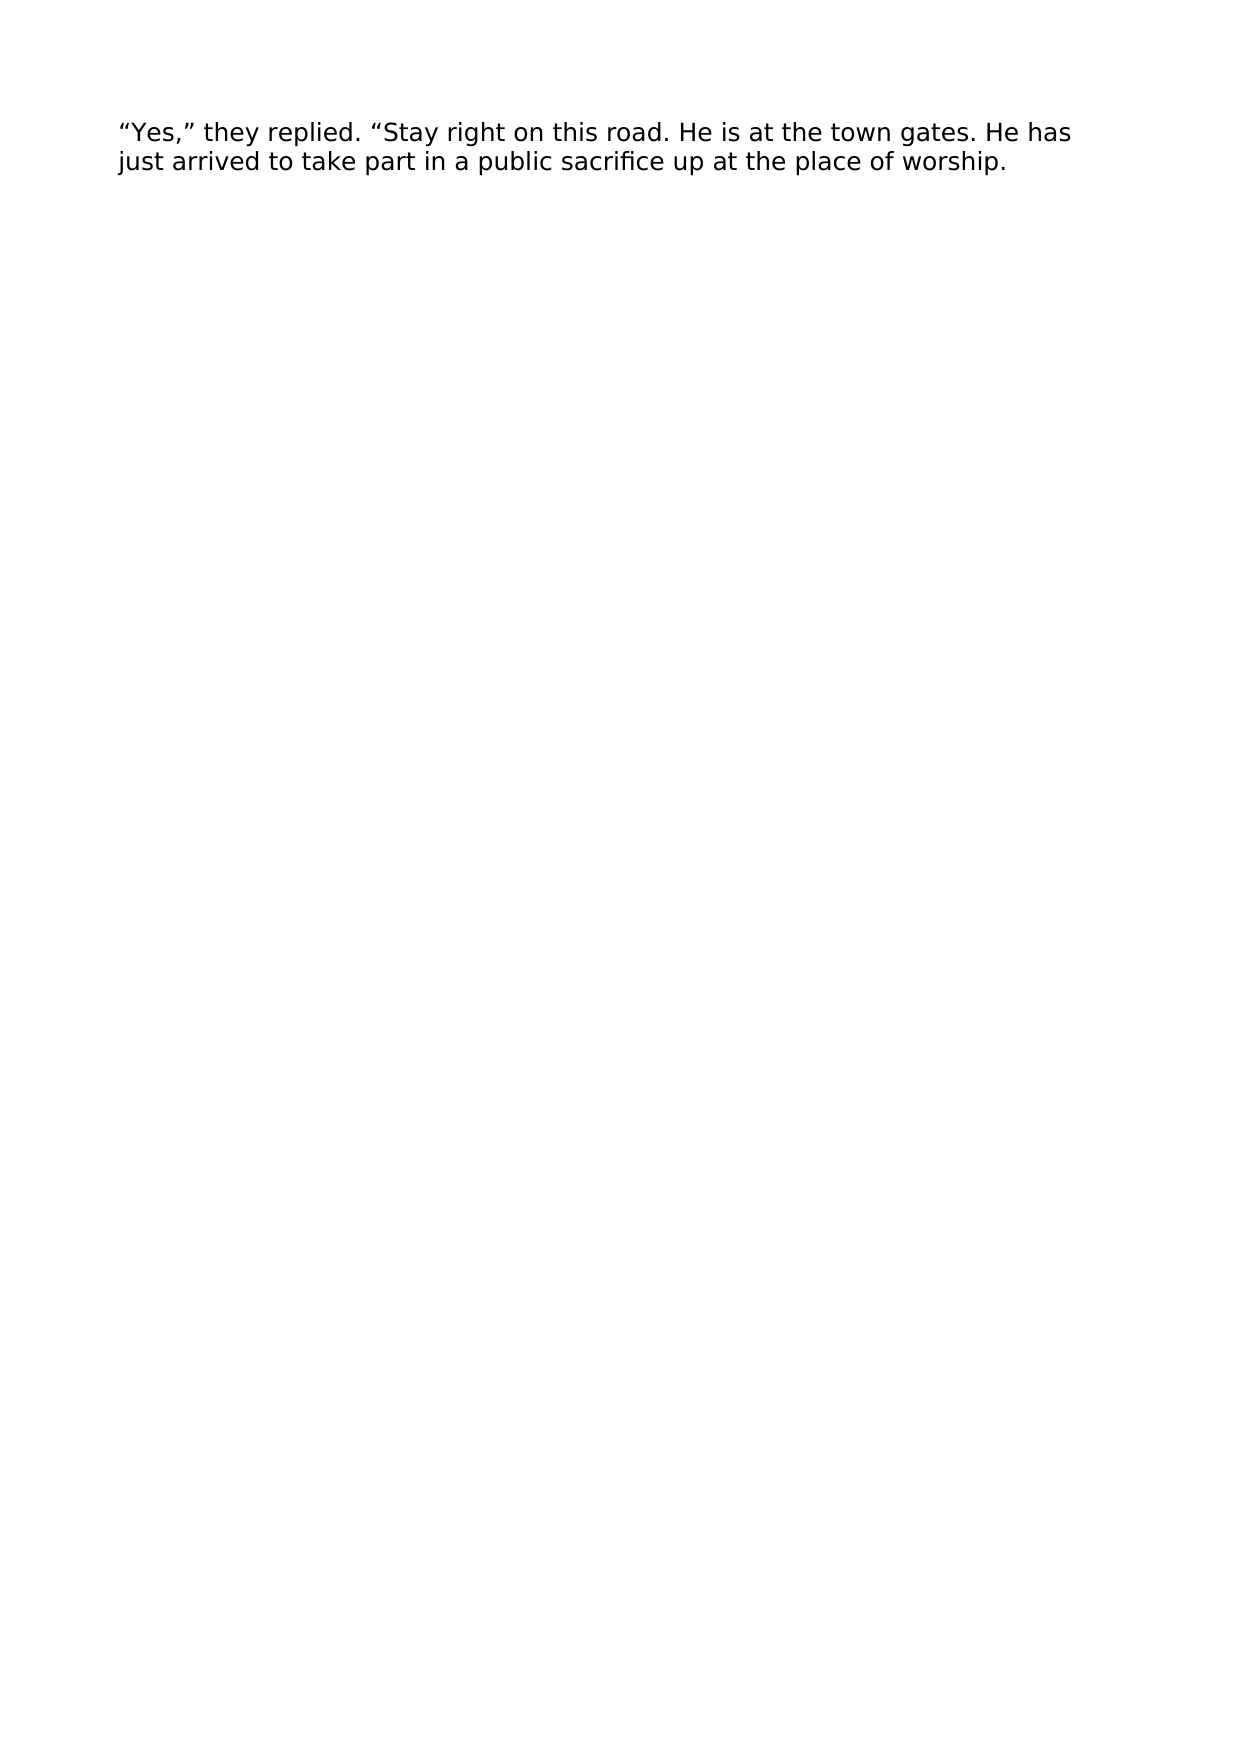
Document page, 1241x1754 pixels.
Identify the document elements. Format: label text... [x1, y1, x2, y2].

text “Yes,” they replied. “Stay right on this road. He is at the town gates. He has just arrived to take part in a public sacrifice up at the place of worship. [118, 118, 1122, 176]
